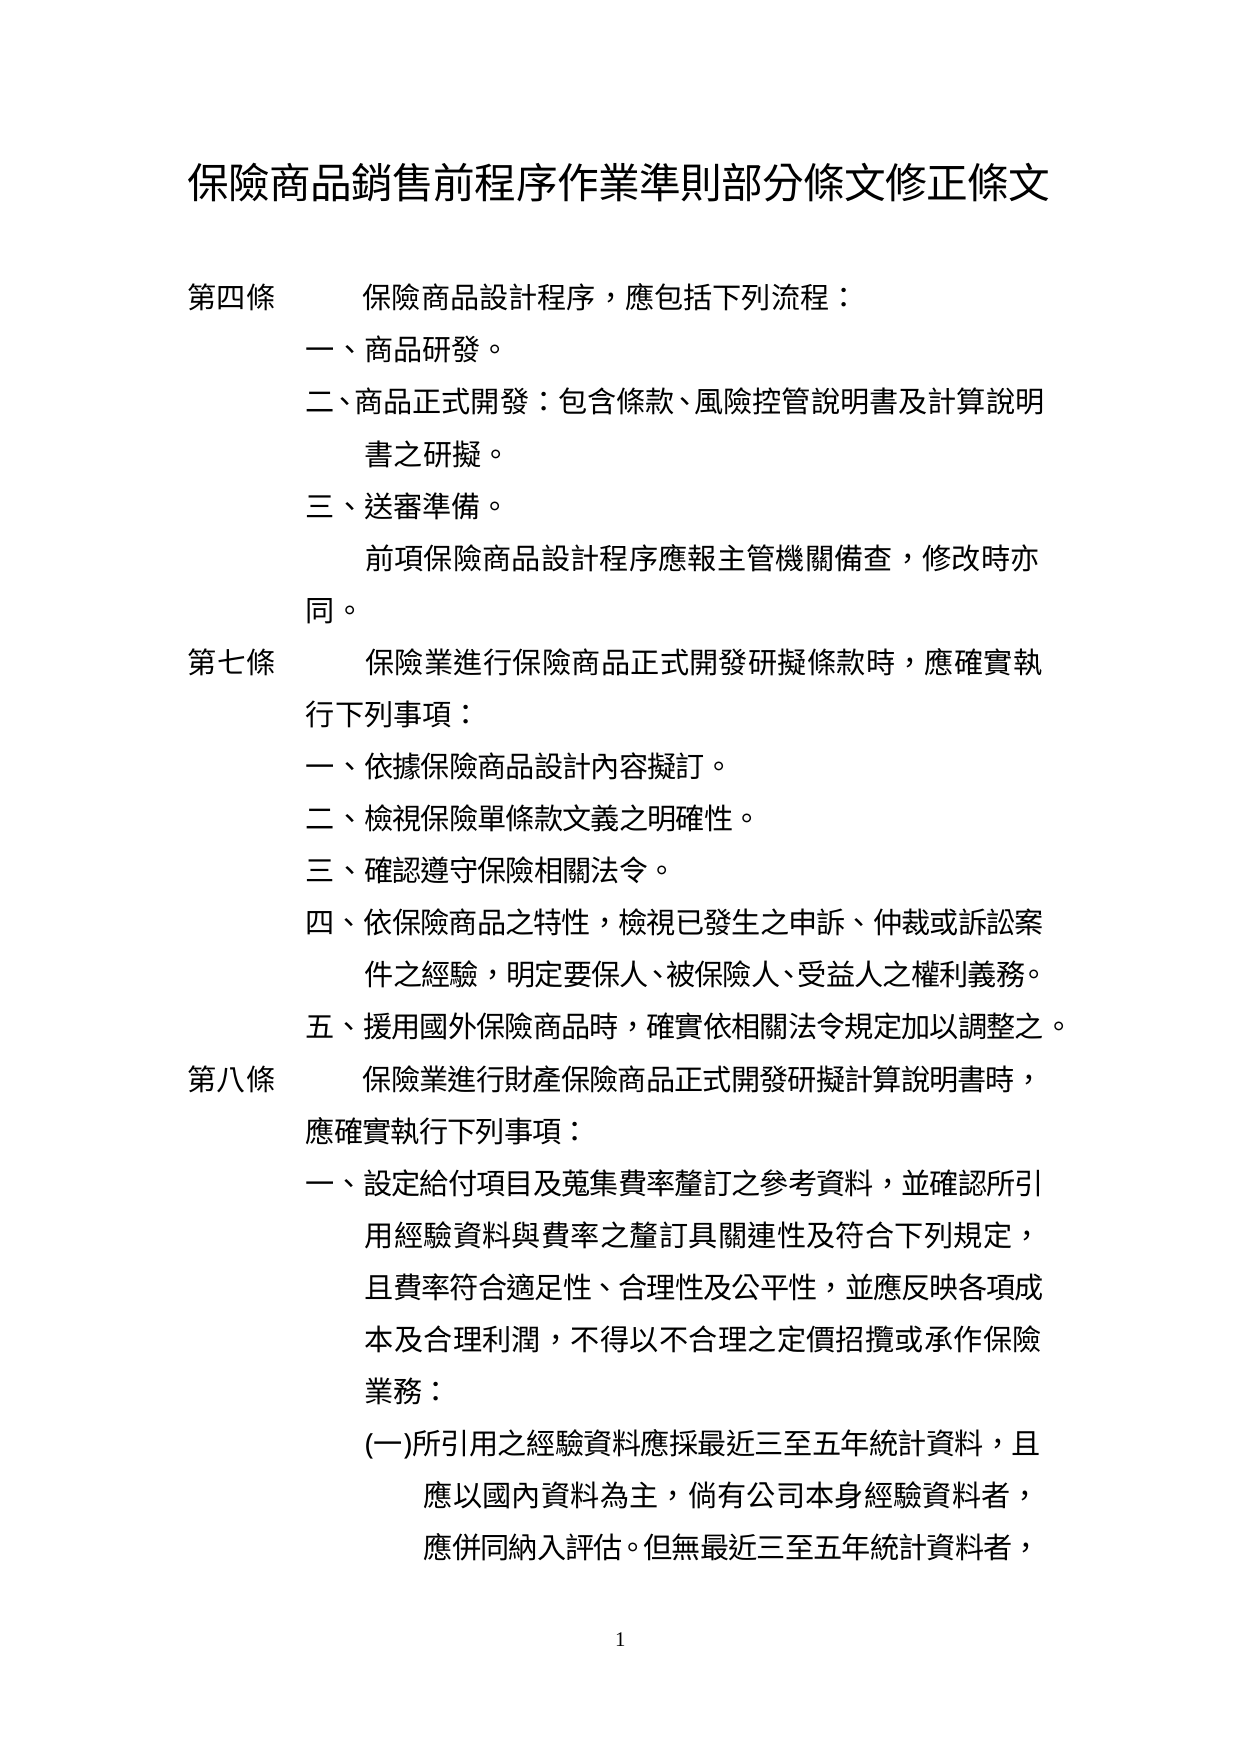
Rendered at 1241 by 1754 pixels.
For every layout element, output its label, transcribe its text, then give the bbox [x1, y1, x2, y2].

text 二、商品正式開發：包含條款、風險控管說明書及計算說明書之研擬。 [306, 371, 1044, 475]
text 四、依保險商品之特性，檢視已發生之申訴、仲裁或訴訟案件之經驗，明定要保人、被保險人、受益人之權利義務。 [306, 892, 1044, 996]
text 一、設定給付項目及蒐集費率釐訂之參考資料，並確認所引用經驗資料與費率之釐訂具關連性及符合下列規定，且費率符合適足性、合理性及公平性，並應反映各項成本及合理利潤，不得以不合理之定價招攬或承作保險業務： [306, 1152, 1044, 1413]
text 第八條 保險業進行財產保險商品正式開發研擬計算說明書時，應確實執行下列事項： [187, 1048, 1044, 1152]
text 三、確認遵守保險相關法令。 [306, 840, 1044, 892]
text 二、檢視保險單條款文義之明確性。 [306, 788, 1044, 840]
text 第七條 保險業進行保險商品正式開發研擬條款時，應確實執行下列事項： [187, 632, 1044, 736]
text 五、援用國外保險商品時，確實依相關法令規定加以調整之。 [306, 996, 1044, 1048]
text 三、送審準備。 [306, 475, 1044, 527]
text 第四條 保險商品設計程序，應包括下列流程： [187, 267, 1044, 319]
text 保險商品銷售前程序作業準則部分條文修正條文 [187, 150, 1050, 210]
text (一)所引用之經驗資料應採最近三至五年統計資料，且應以國內資料為主，倘有公司本身經驗資料者，應併同納入評估。但無最近三至五年統計資料者， [365, 1413, 1041, 1569]
text 前項保險商品設計程序應報主管機關備查，修改時亦同。 [306, 527, 1041, 632]
text 一、依據保險商品設計內容擬訂。 [306, 736, 1044, 788]
text 一、商品研發。 [306, 319, 1044, 371]
